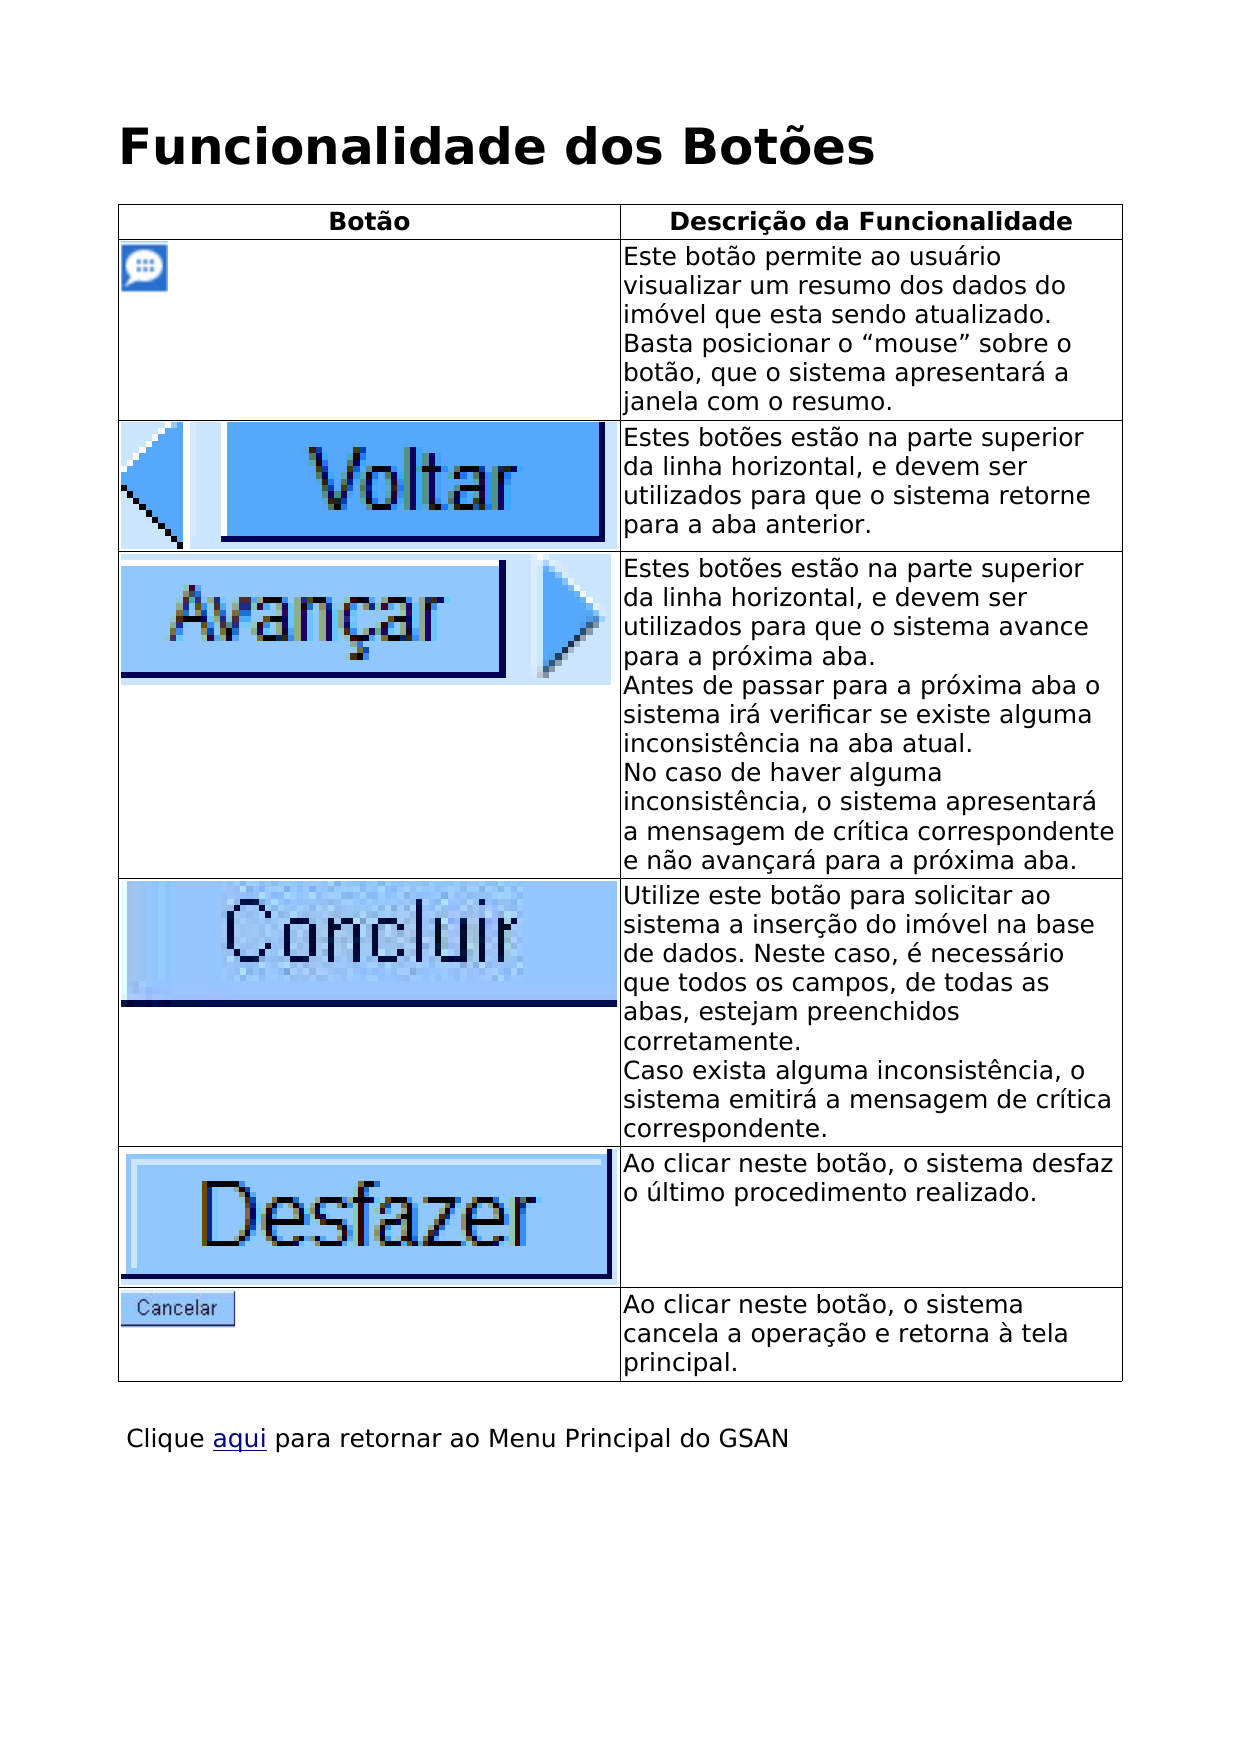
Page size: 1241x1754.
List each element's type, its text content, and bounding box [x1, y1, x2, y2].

table_cell [119, 1288, 620, 1381]
table_cell [119, 552, 620, 878]
picture [121, 1290, 236, 1328]
picture [121, 881, 618, 1007]
table_cell [119, 240, 620, 420]
table_cell Ao clicar neste botão, o sistema cancela a operação e retorna à tela principal. [621, 1288, 1122, 1381]
text Clique aqui para retornar ao Menu Principal do GSAN [118, 1395, 1122, 1454]
picture [121, 554, 618, 685]
table_cell Utilize este botão para solicitar ao sistema a inserção do imóvel na base de dados. Neste caso, é necessário que todos os campos, de todas as abas, estejam preenchidos corretamente. Caso exista alguma inconsistência, o sistema emitirá a mensagem de crítica correspondente. [621, 879, 1122, 1146]
table_cell Estes botões estão na parte superior da linha horizontal, e devem ser utilizados para que o sistema avance para a próxima aba. Antes de passar para a próxima aba o sistema irá verificar se existe alguma inconsistência na aba atual. No caso de haver alguma inconsistência, o sistema apresentará a mensagem de crítica correspondente e não avançará para a próxima aba. [621, 552, 1122, 878]
picture [121, 1149, 618, 1285]
table_header Descrição da Funcionalidade [621, 205, 1122, 239]
picture [121, 422, 618, 549]
table_cell Este botão permite ao usuário visualizar um resumo dos dados do imóvel que esta sendo atualizado. Basta posicionar o “mouse” sobre o botão, que o sistema apresentará a janela com o resumo. [621, 240, 1122, 420]
table_cell Estes botões estão na parte superior da linha horizontal, e devem ser utilizados para que o sistema retorne para a aba anterior. [621, 421, 1122, 551]
table_cell Ao clicar neste botão, o sistema desfaz o último procedimento realizado. [621, 1147, 1122, 1287]
subtitle Funcionalidade dos Botões [118, 118, 1122, 176]
table_header Botão [119, 205, 620, 239]
table_cell [119, 879, 620, 1146]
picture [121, 241, 168, 294]
